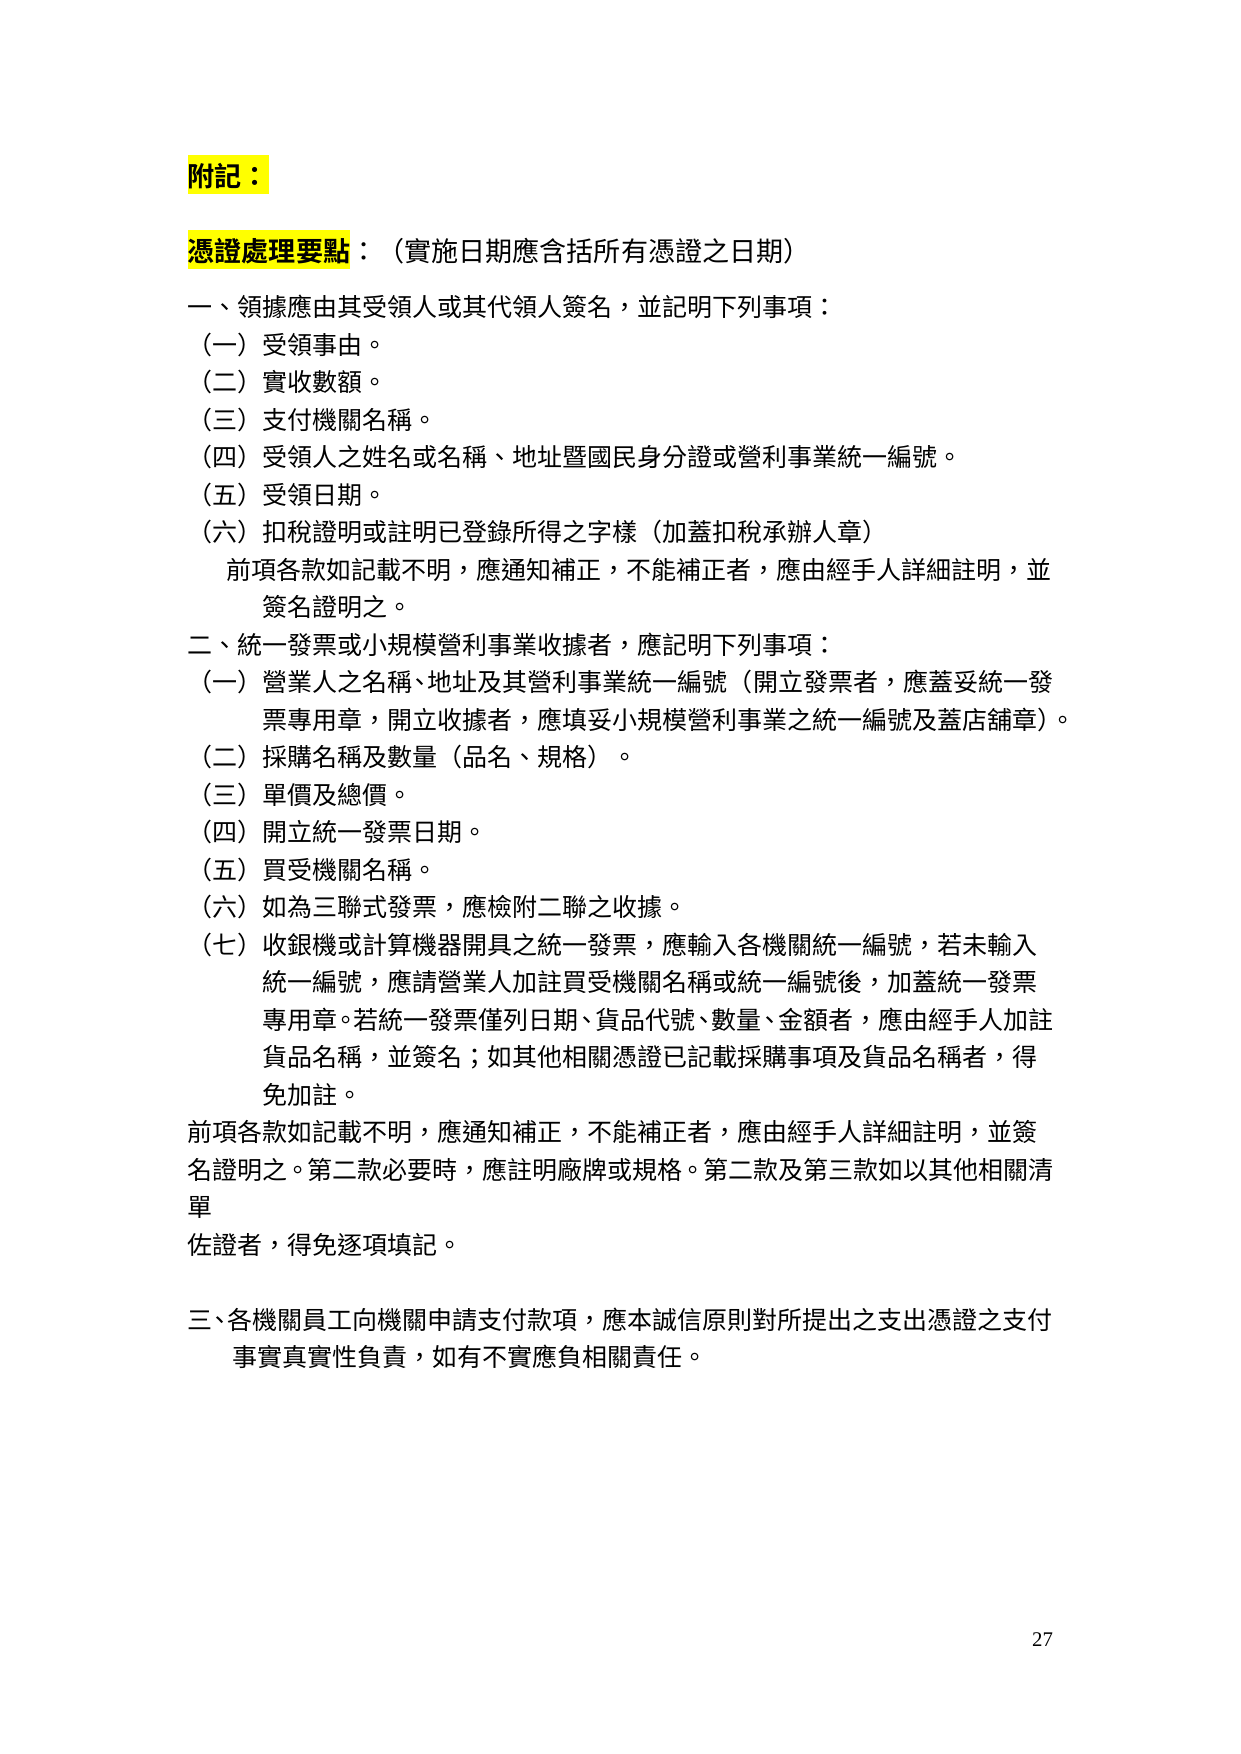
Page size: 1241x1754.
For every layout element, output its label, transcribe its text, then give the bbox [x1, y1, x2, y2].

text （一）營業人之名稱、地址及其營利事業統一編號（開立發票者，應蓋妥統一發票專用章，開立收據者，應填妥小規模營利事業之統一編號及蓋店舖章）。 [187, 662, 1053, 737]
text （六）如為三聯式發票，應檢附二聯之收據。 [187, 887, 1053, 925]
text 統一編號，應請營業人加註買受機關名稱或統一編號後，加蓋統一發票專用章。若統一發票僅列日期、貨品代號、數量、金額者，應由經手人加註貨品名稱，並簽名；如其他相關憑證已記載採購事項及貨品名稱者，得免加註。 [262, 962, 1053, 1112]
text 佐證者，得免逐項填記。 [187, 1225, 1053, 1262]
text （七）收銀機或計算機器開具之統一發票，應輸入各機關統一編號，若未輸入 [187, 925, 1053, 962]
text （四）受領人之姓名或名稱、地址暨國民身分證或營利事業統一編號。 [187, 437, 1053, 475]
text （六）扣稅證明或註明已登錄所得之字樣（加蓋扣稅承辦人章） [187, 512, 1053, 550]
text （五）受領日期。 [187, 475, 1053, 512]
text （一）受領事由。 [187, 325, 1053, 362]
text （二）採購名稱及數量（品名、規格）。 [187, 737, 1053, 775]
text （四）開立統一發票日期。 [187, 812, 1053, 850]
text 前項各款如記載不明，應通知補正，不能補正者，應由經手人詳細註明，並簽名證明之。第二款必要時，應註明廠牌或規格。第二款及第三款如以其他相關清單 [187, 1112, 1053, 1225]
text 前項各款如記載不明，應通知補正，不能補正者，應由經手人詳細註明，並簽名證明之。 [187, 550, 1053, 625]
text （二）實收數額。 [187, 362, 1053, 400]
text 三、各機關員工向機關申請支付款項，應本誠信原則對所提出之支出憑證之支付事實真實性負責，如有不實應負相關責任。 [187, 1300, 1053, 1375]
text （三）支付機關名稱。 [187, 400, 1053, 437]
text 憑證處理要點：（實施日期應含括所有憑證之日期） [187, 212, 1053, 287]
text 二、統一發票或小規模營利事業收據者，應記明下列事項： [187, 625, 1053, 662]
text 一、領據應由其受領人或其代領人簽名，並記明下列事項： [187, 287, 1053, 325]
text （三）單價及總價。 [187, 775, 1053, 812]
text 附記： [187, 137, 1053, 212]
text （五）買受機關名稱。 [187, 850, 1053, 887]
